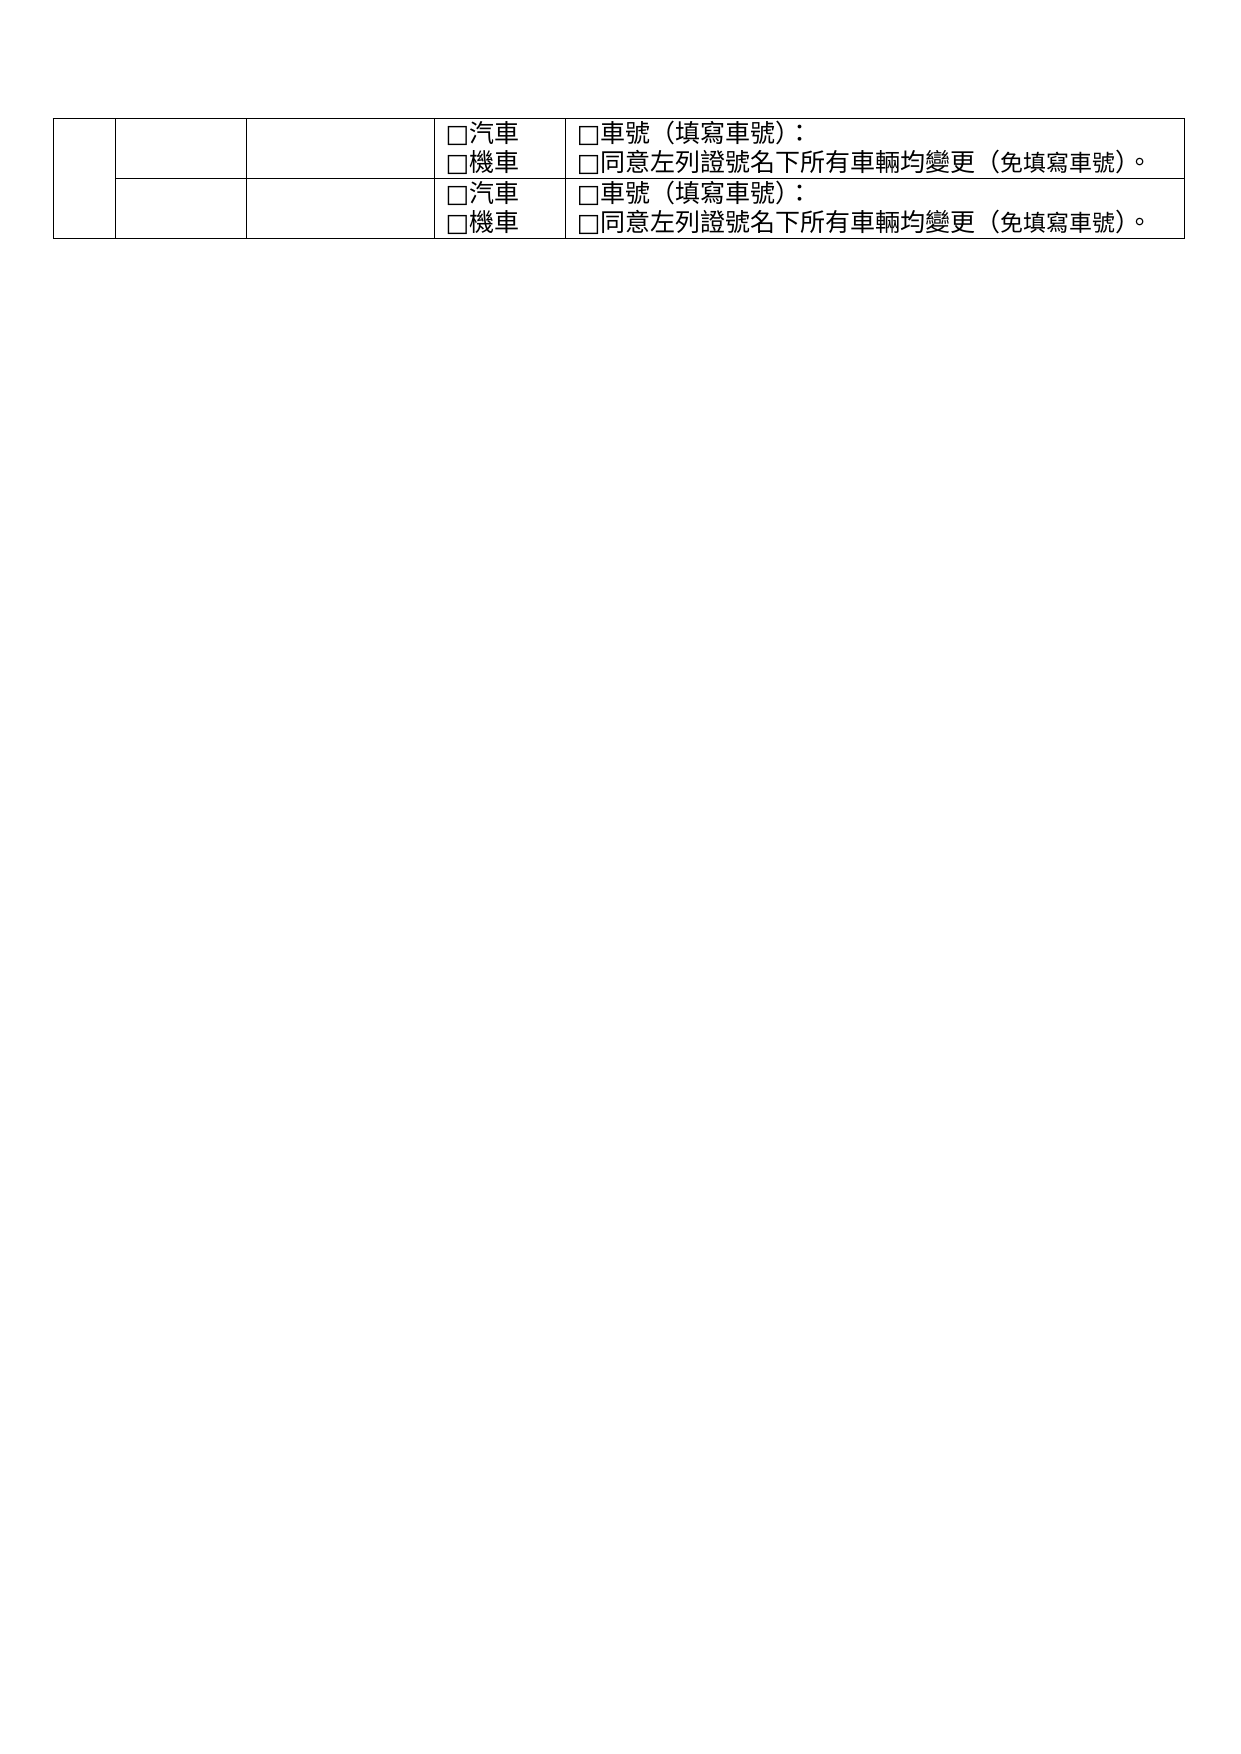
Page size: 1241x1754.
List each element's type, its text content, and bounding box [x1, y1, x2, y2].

table_cell [116, 119, 246, 177]
table_cell [247, 179, 434, 237]
table_cell [116, 179, 246, 237]
table_cell □車號（填寫車號）： □同意左列證號名下所有車輛均變更（免填寫車號）。 [566, 119, 1184, 177]
table_cell □汽車 □機車 [435, 119, 565, 177]
table_cell [247, 119, 434, 177]
table_cell [54, 119, 115, 237]
table_cell □車號（填寫車號）： □同意左列證號名下所有車輛均變更（免填寫車號）。 [566, 179, 1184, 237]
table_cell □汽車 □機車 [435, 179, 565, 237]
